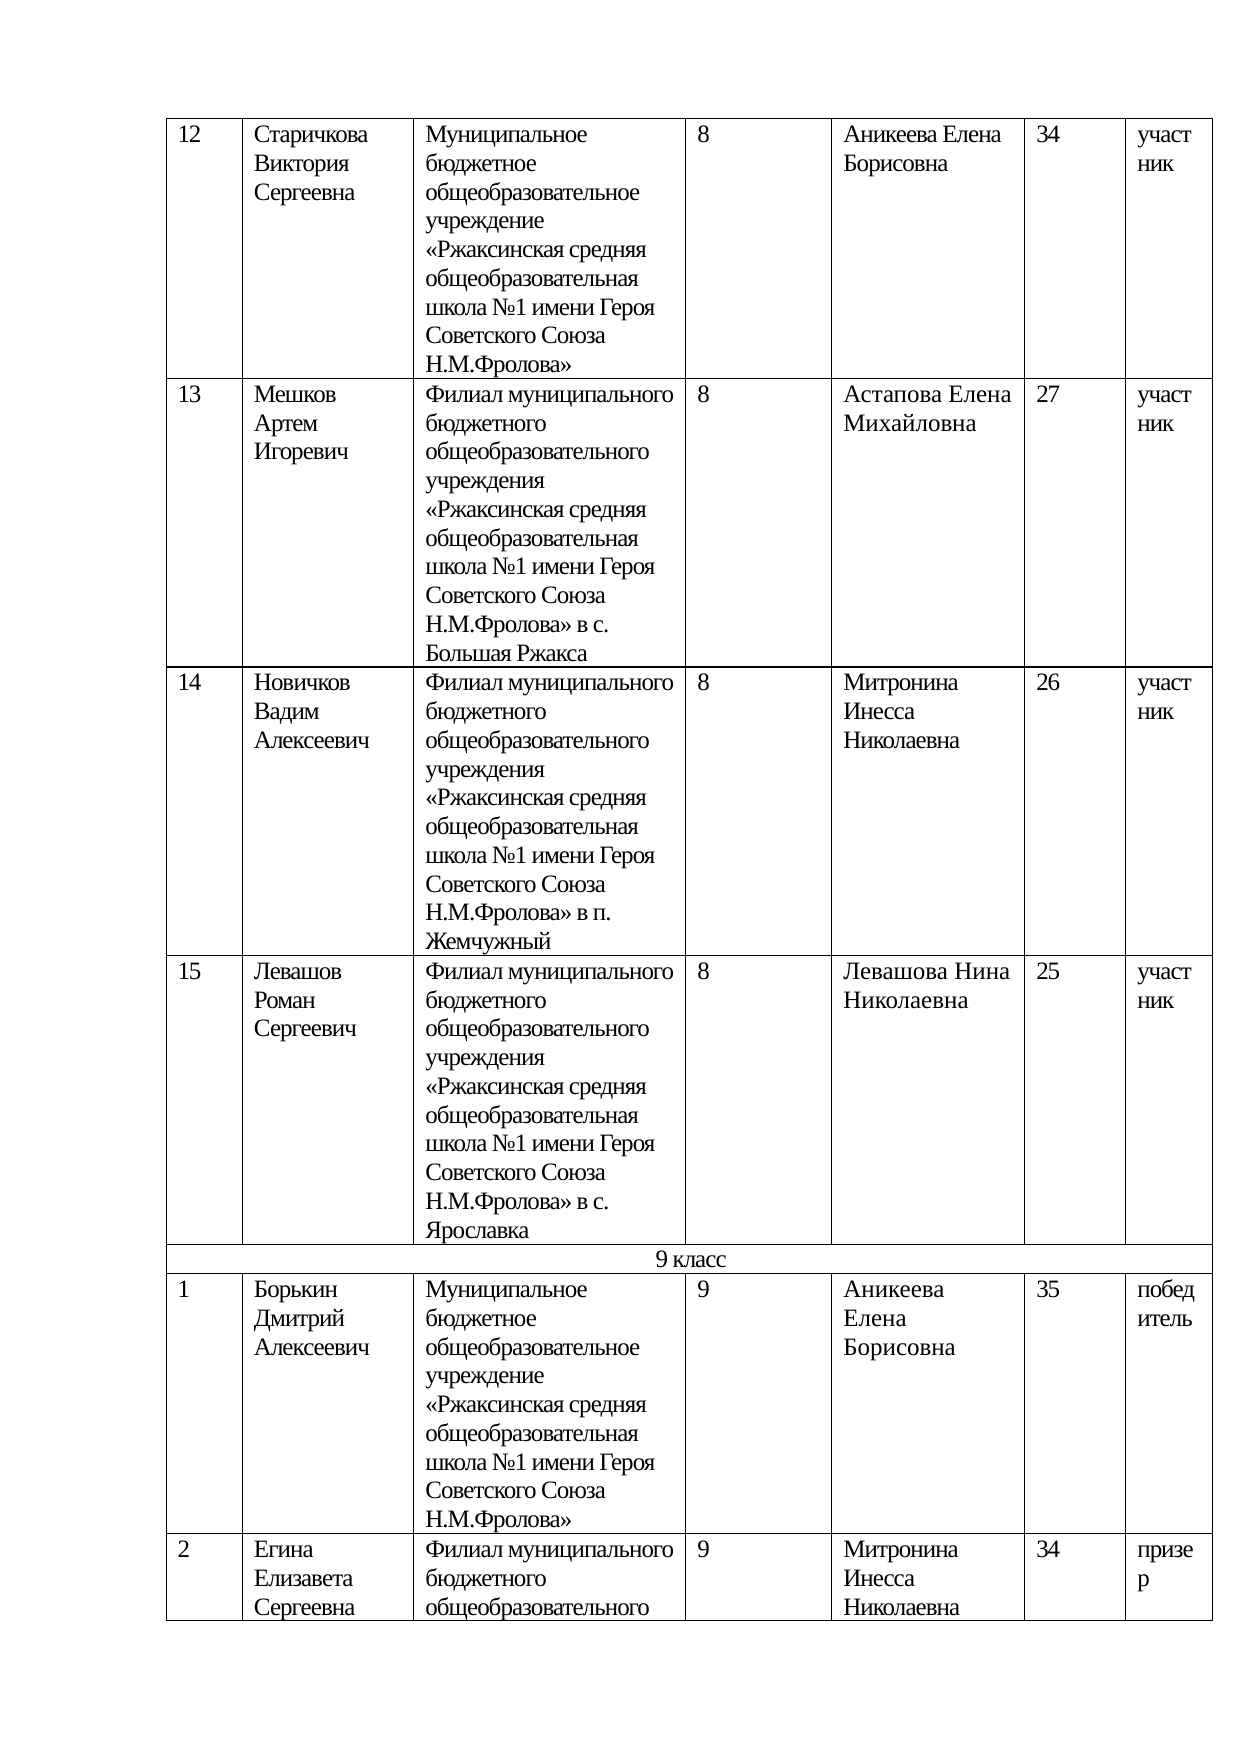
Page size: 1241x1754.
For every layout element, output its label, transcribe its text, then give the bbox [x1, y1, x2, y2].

table_cell Мешков Артем Игоревич [243, 379, 413, 666]
table_cell 8 [686, 379, 831, 666]
table_cell 8 [686, 119, 831, 378]
table_cell 34 [1025, 119, 1125, 378]
table_cell 12 [167, 119, 242, 378]
table_cell Борькин Дмитрий Алексеевич [243, 1274, 413, 1533]
table_cell Старичкова Виктория Сергеевна [243, 119, 413, 378]
table_cell участник [1126, 379, 1212, 666]
table_cell Егина Елизавета Сергеевна [243, 1534, 413, 1620]
table_cell участник [1126, 119, 1212, 378]
table_cell Аникеева Елена Борисовна [832, 1274, 1024, 1533]
table_cell Митронина Инесса Николаевна [832, 668, 1024, 955]
table_cell 27 [1025, 379, 1125, 666]
table_cell 14 [167, 668, 242, 955]
table_cell 2 [167, 1534, 242, 1620]
table_cell 26 [1025, 668, 1125, 955]
table_cell Астапова Елена Михайловна [832, 379, 1024, 666]
table_cell 13 [167, 379, 242, 666]
table_cell Аникеева Елена Борисовна [832, 119, 1024, 378]
table_cell Левашов Роман Сергеевич [243, 956, 413, 1243]
table_cell победитель [1126, 1274, 1212, 1533]
table_cell 9 [686, 1274, 831, 1533]
table_cell 8 [686, 668, 831, 955]
table_cell 15 [167, 956, 242, 1243]
table_cell участник [1126, 956, 1212, 1243]
table_cell 9 класс [167, 1245, 1212, 1273]
table_cell Муниципальное бюджетное общеобразовательное учреждение «Ржаксинская средняя общеобразовательная школа №1 имени Героя Советского Союза Н.М.Фролова» [414, 1274, 685, 1533]
table_cell Филиал муниципального бюджетного общеобразовательного учреждения «Ржаксинская средняя общеобразовательная школа №1 имени Героя Советского Союза Н.М.Фролова» в с. Большая Ржакса [414, 379, 685, 666]
table_cell Левашова Нина Николаевна [832, 956, 1024, 1243]
table_cell 9 [686, 1534, 831, 1620]
table_cell Муниципальное бюджетное общеобразовательное учреждение «Ржаксинская средняя общеобразовательная школа №1 имени Героя Советского Союза Н.М.Фролова» [414, 119, 685, 378]
table_cell Новичков Вадим Алексеевич [243, 668, 413, 955]
table_cell 34 [1025, 1534, 1125, 1620]
table_cell 8 [686, 956, 831, 1243]
table_cell Филиал муниципального бюджетного общеобразовательного учреждения «Ржаксинская средняя общеобразовательная школа №1 имени Героя Советского Союза Н.М.Фролова» в с. Ярославка [414, 956, 685, 1243]
table_cell участник [1126, 668, 1212, 955]
table_cell Митронина Инесса Николаевна [832, 1534, 1024, 1620]
table_cell 35 [1025, 1274, 1125, 1533]
table_cell 25 [1025, 956, 1125, 1243]
table_cell призер [1126, 1534, 1212, 1620]
table_cell 1 [167, 1274, 242, 1533]
